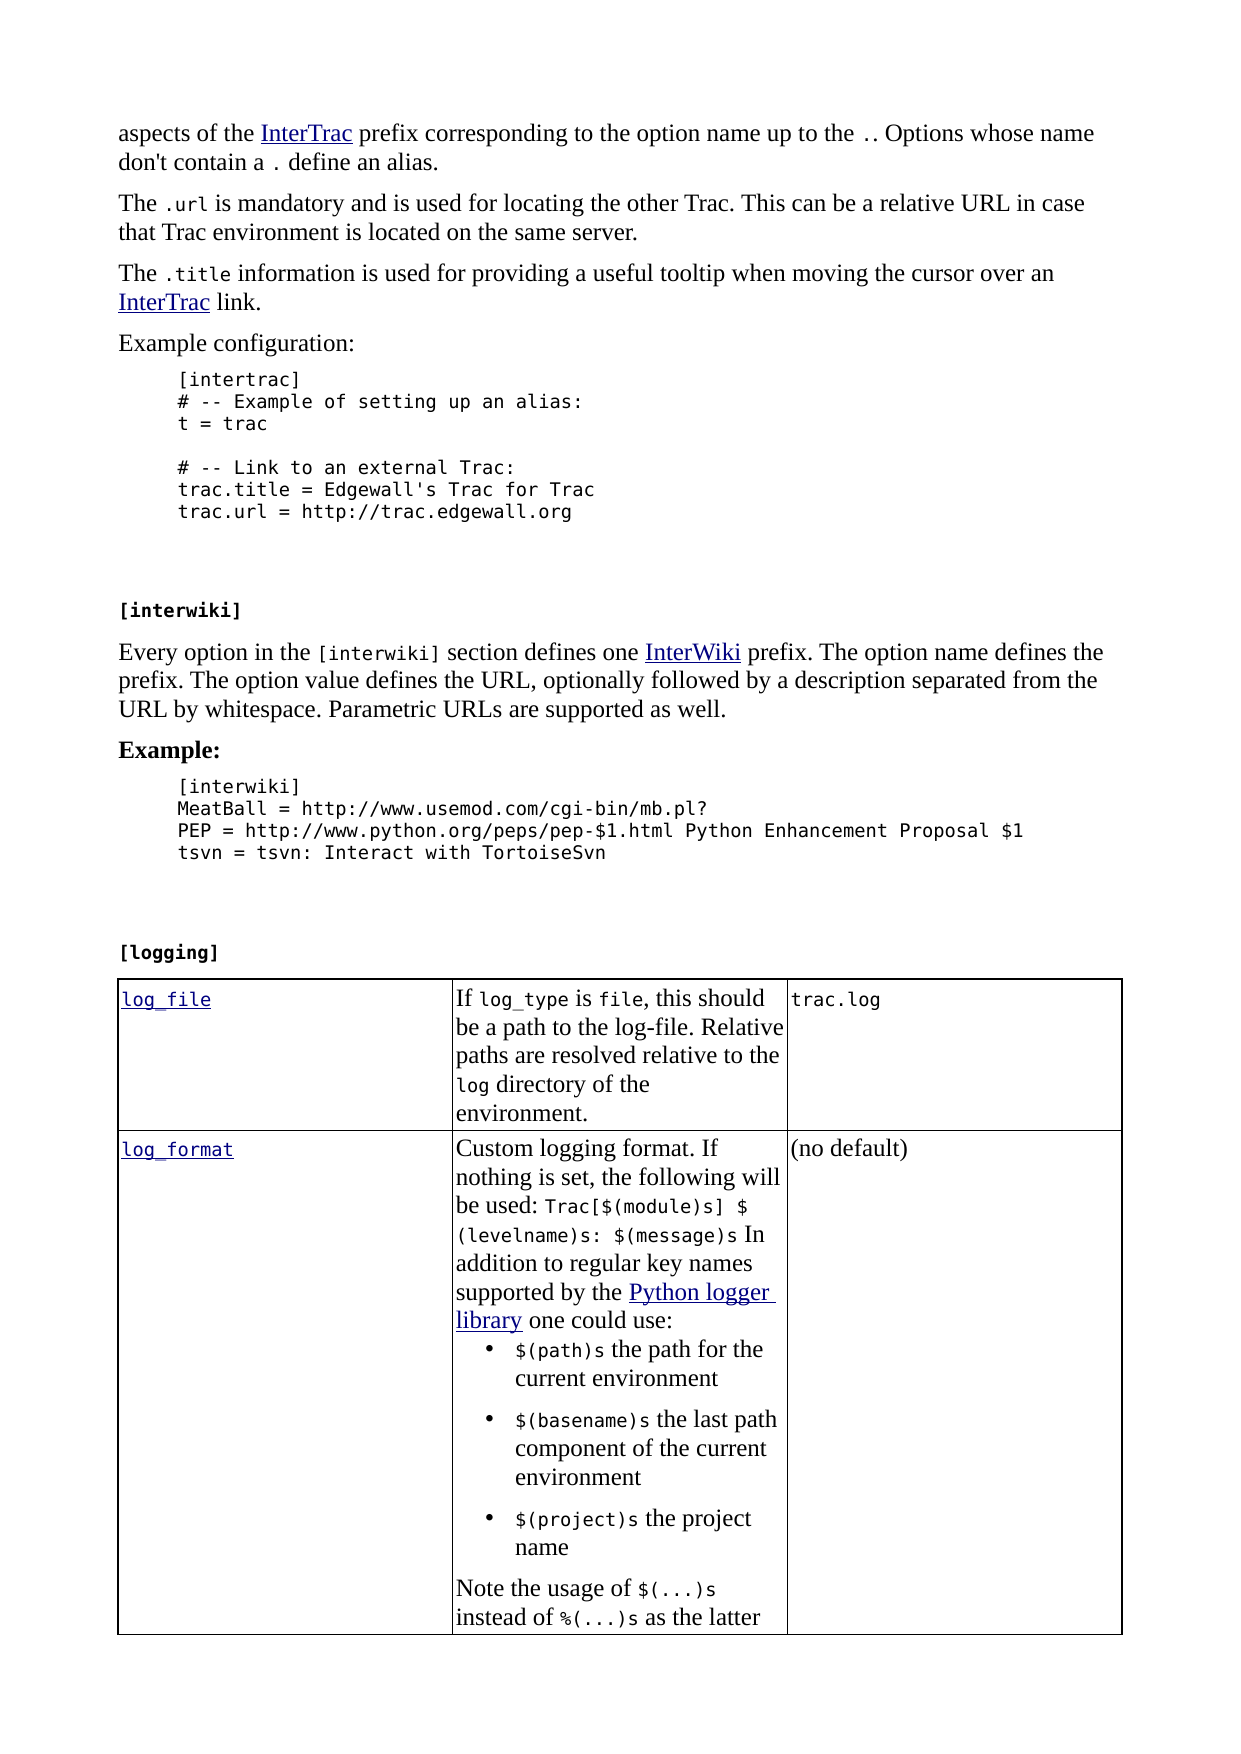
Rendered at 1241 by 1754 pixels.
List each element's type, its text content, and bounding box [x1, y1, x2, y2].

text aspects of the InterTrac prefix corresponding to the option name up to the .. Options whose name don't contain a . define an alias. [118, 118, 1122, 176]
text Example configuration: [118, 328, 1122, 357]
table_header log_file [119, 980, 452, 1129]
text [interwiki] MeatBall = http://www.usemod.com/cgi-bin/mb.pl? PEP = http://www.python.org/peps/pep-$1.html Python Enhancement Proposal $1 tsvn = tsvn: Interact with TortoiseSvn [177, 777, 1063, 864]
table_cell (no default) [788, 1131, 1121, 1633]
text [intertrac] # -- Example of setting up an alias: t = trac # -- Link to an external Trac: trac.title = Edgewall's Trac for Trac trac.url = http://trac.edgewall.org [177, 369, 1063, 522]
text The .title information is used for providing a useful tooltip when moving the cursor over an InterTrac link. [118, 258, 1122, 316]
table_header trac.log [788, 980, 1121, 1129]
table_cell log_format [119, 1131, 452, 1633]
subtitle [interwiki] [118, 589, 1122, 624]
text Every option in the [interwiki] section defines one InterWiki prefix. The option name defines the prefix. The option value defines the URL, optionally followed by a description separated from the URL by whitespace. Parametric URLs are supported as well. [118, 637, 1122, 723]
text The .url is mandatory and is used for locating the other Trac. This can be a relative URL in case that Trac environment is located on the same server. [118, 188, 1122, 246]
table_cell Custom logging format. If nothing is set, the following will be used: Trac[$(module)s] $(levelname)s: $(message)s In addition to regular key names supported by the ​Python logger library one could use: $(path)s the path for the current environment $(basename)s the last path component of the current environment $(project)s the project name Note the usage of $(...)s instead of %(...)s as the latter [453, 1131, 787, 1633]
subtitle [logging] [118, 930, 1122, 966]
text Example: [118, 735, 1122, 764]
table_header If log_type is file, this should be a path to the log-file. Relative paths are resolved relative to the log directory of the environment. [453, 980, 787, 1129]
